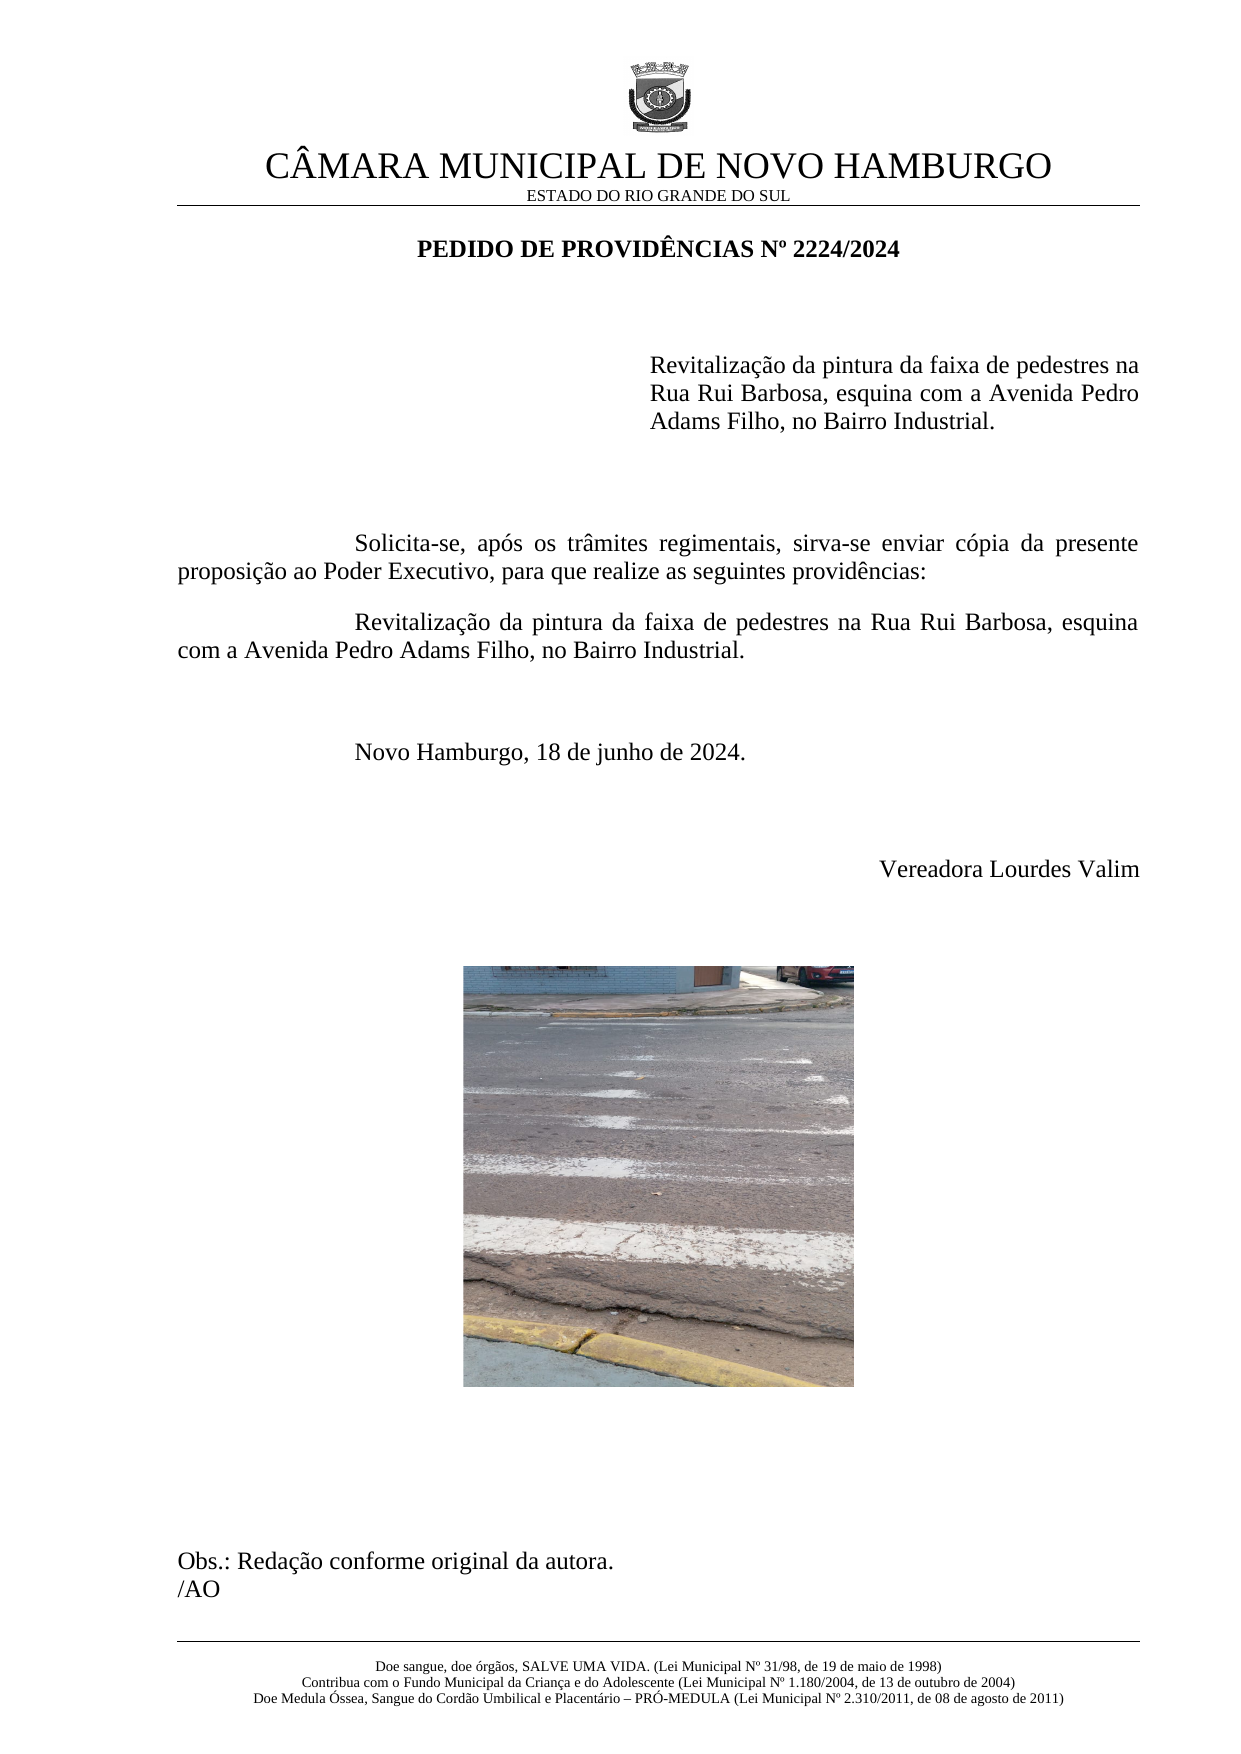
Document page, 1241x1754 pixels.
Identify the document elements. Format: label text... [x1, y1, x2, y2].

text /AO [177, 1575, 1140, 1603]
picture [463, 966, 854, 1387]
text Revitalização da pintura da faixa de pedestres na Rua Rui Barbosa, esquina com a Avenida Pedro Adams Filho, no Bairro Industrial. [649, 351, 1140, 434]
text PEDIDO DE PROVIDÊNCIAS Nº 2224/2024 [177, 235, 1140, 263]
text Obs.: Redação conforme original da autora. [177, 1547, 1140, 1575]
text Solicita-se, após os trâmites regimentais, sirva-se enviar cópia da presente proposição ao Poder Executivo, para que realize as seguintes providências: [177, 529, 1140, 584]
text Vereadora Lourdes Valim [177, 855, 1140, 882]
text Revitalização da pintura da faixa de pedestres na Rua Rui Barbosa, esquina com a Avenida Pedro Adams Filho, no Bairro Industrial. [177, 608, 1140, 663]
text Novo Hamburgo, 18 de junho de 2024. [177, 738, 1140, 766]
